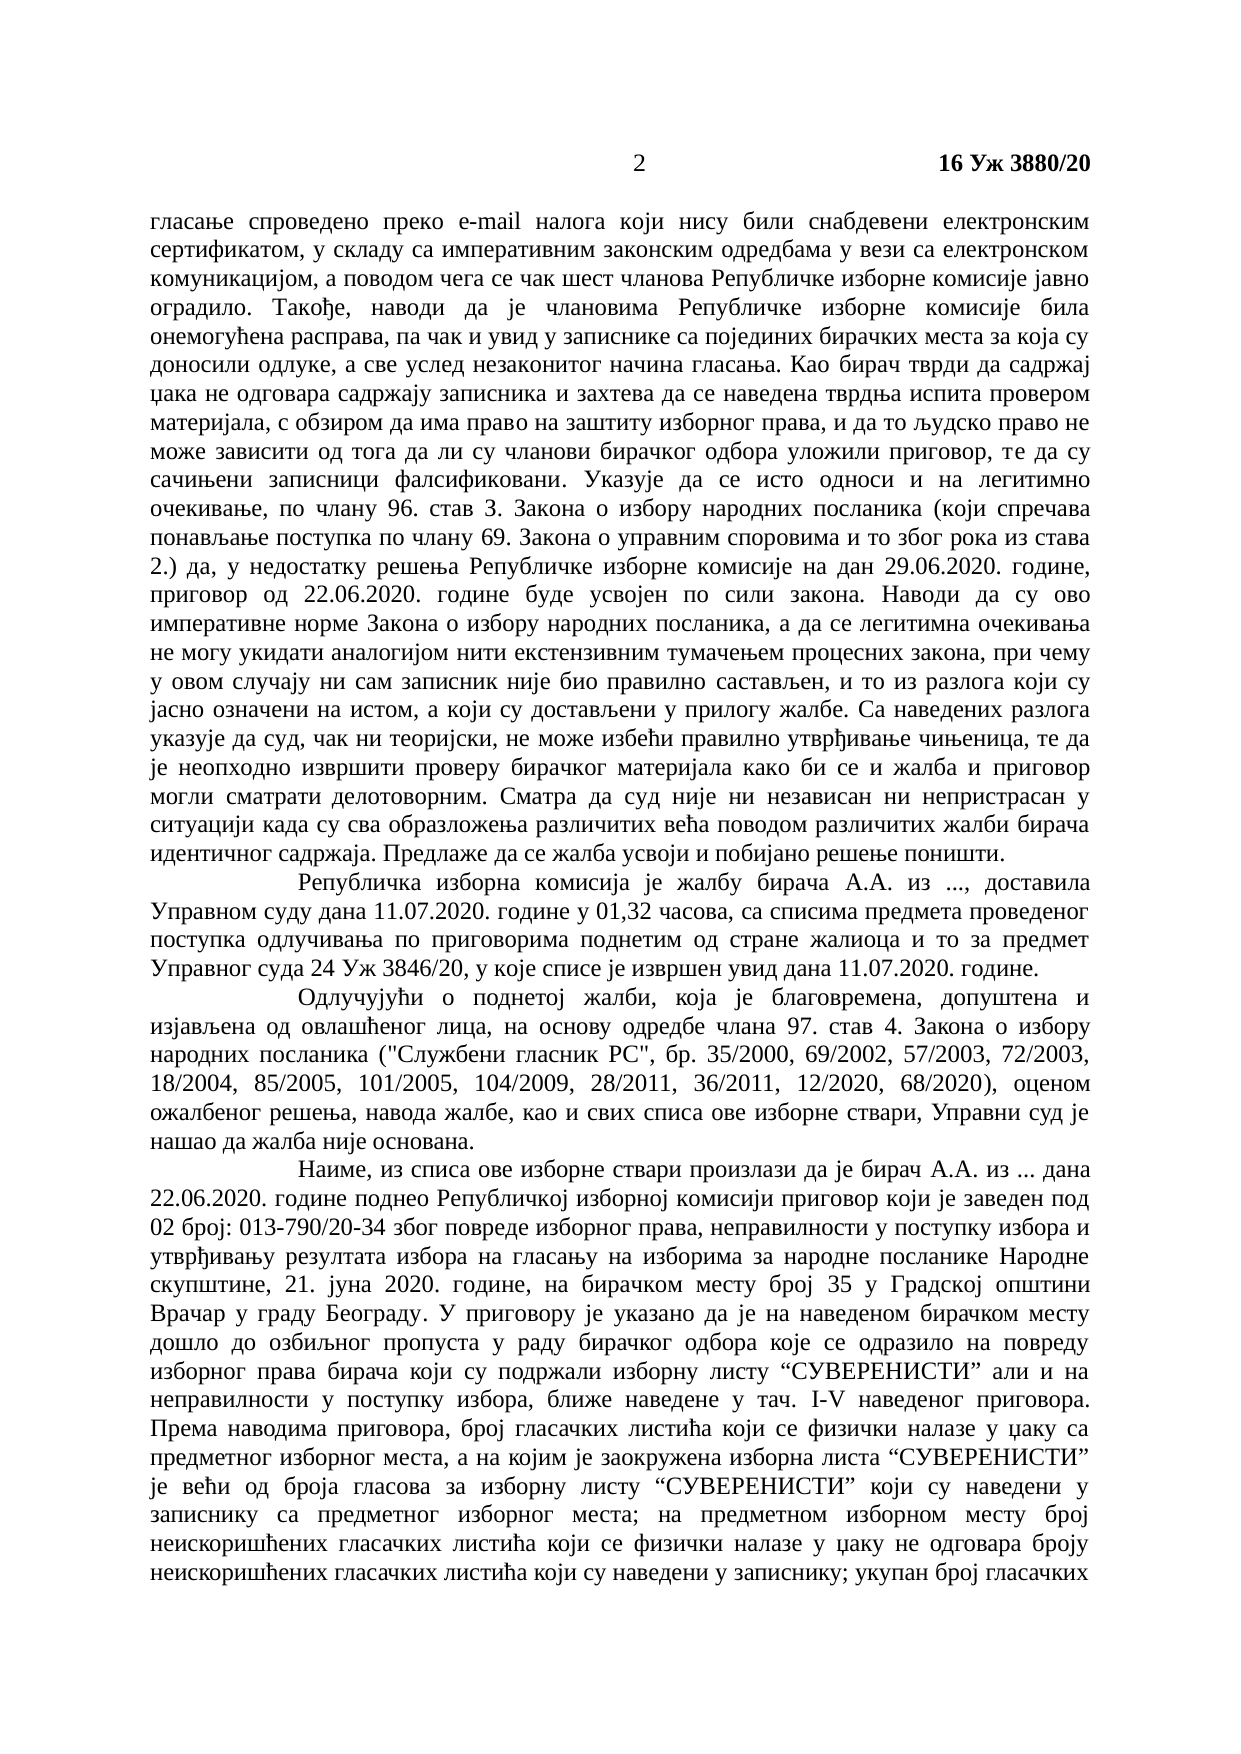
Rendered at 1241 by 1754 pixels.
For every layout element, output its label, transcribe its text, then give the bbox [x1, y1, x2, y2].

text Наиме, из списа ове изборне ствари произлази да је бирач A.A. из ... дана 22.06.2020. године поднео Републичкој изборној комисији приговор који је заведен под 02 број: 013-790/20-34 због повреде изборног права, неправилности у поступку избора и утврђивању резултата избора на гласању на изборима за народне посланике Народне скупштине, 21. јуна 2020. године, на бирачком месту број 35 у Градској општини Врачар у граду Београду. У приговору је указано да је на наведеном бирачком месту дошло до озбиљног пропуста у раду бирачког одбора које се одразило на повреду изборног права бирача који су подржали изборну листу “СУВЕРЕНИСТИ” али и на неправилности у поступку избора, ближе наведене у тач. I-V наведеног приговора. Према наводима приговора, број гласачких листића који се физички налазе у џаку са предметног изборног места, а на којим је заокружена изборна листа “СУВЕРЕНИСТИ” је већи од броја гласова за изборну листу “СУВЕРЕНИСТИ” који су наведени у записнику са предметног изборног места; на предметном изборном месту број неискоришћених гласачких листића који се физички налазе у џаку не одговара броју неискоришћених гласачких листића који су наведени у записнику; укупан број гласачких [150, 1154, 1091, 1586]
text Републичка изборна комисија је жалбу бирача A.A. из ..., доставила Управном суду дана 11.07.2020. године у 01,32 часова, са списима предмета проведеног поступка одлучивања по приговорима поднетим од стране жалиоца и то за предмет Управног суда 24 Уж 3846/20, у које списе је извршен увид дана 11.07.2020. године. [150, 867, 1091, 982]
text гласање спроведено преко e-mail налога који нису били снабдевени електронским сертификатом, у складу са императивним законским одредбама у вези са електронском комуникацијом, а поводом чега се чак шест чланова Републичке изборне комисије јавно оградило. Такође, наводи да је члановима Републичке изборне комисије била онемогућена расправа, па чак и увид у записнике са појединих бирачких места за која су доносили одлуке, а све услед незаконитог начина гласања. Као бирач тврди да садржај џака не одговара садржају записника и захтева да се наведена тврдња испита провером материјала, с обзиром да има право на заштиту изборног права, и да то људско право не може зависити од тога да ли су чланови бирачког одбора уложили приговор, те да су сачињени записници фалсификовани. Указује да се исто односи и на легитимно очекивање, по члану 96. став З. Закона о избору народних посланика (који спречава понављање поступка по члану 69. Закона о управним споровима и то због рока из става 2.) да, у недостатку решења Републичке изборне комисије на дан 29.06.2020. године, приговор од 22.06.2020. године буде усвојен по сили закона. Наводи да су ово императивне норме Закона о избору народних посланика, а да се легитимна очекивања не могу укидати аналогијом нити екстензивним тумачењем процесних закона, при чему у овом случају ни сам записник није био правилно састављен, и то из разлога који су јасно означени на истом, а који су достављени у прилогу жалбе. Са наведених разлога указује да суд, чак ни теоријски, не може избећи правилно утврђивање чињеница, те да је неопходно извршити проверу бирачког материјала како би се и жалба и приговор могли сматрати делотоворним. Сматра да суд није ни независан ни непристрасан у ситуацији када су сва образложења различитих већа поводом различитих жалби бирача идентичног садржаја. Предлаже да се жалба усвоји и побијано решење поништи. [150, 206, 1091, 867]
text Одлучујући о поднетој жалби, која је благовремена, допуштена и изјављена од овлашћеног лица, на основу одредбе члана 97. став 4. Закона о избору народних посланика ("Службени гласник РС", бр. 35/2000, 69/2002, 57/2003, 72/2003, 18/2004, 85/2005, 101/2005, 104/2009, 28/2011, 36/2011, 12/2020, 68/2020), оценом ожалбеног решења, навода жалбе, као и свих списа ове изборне ствари, Управни суд је нашао да жалба није основана. [150, 982, 1091, 1154]
